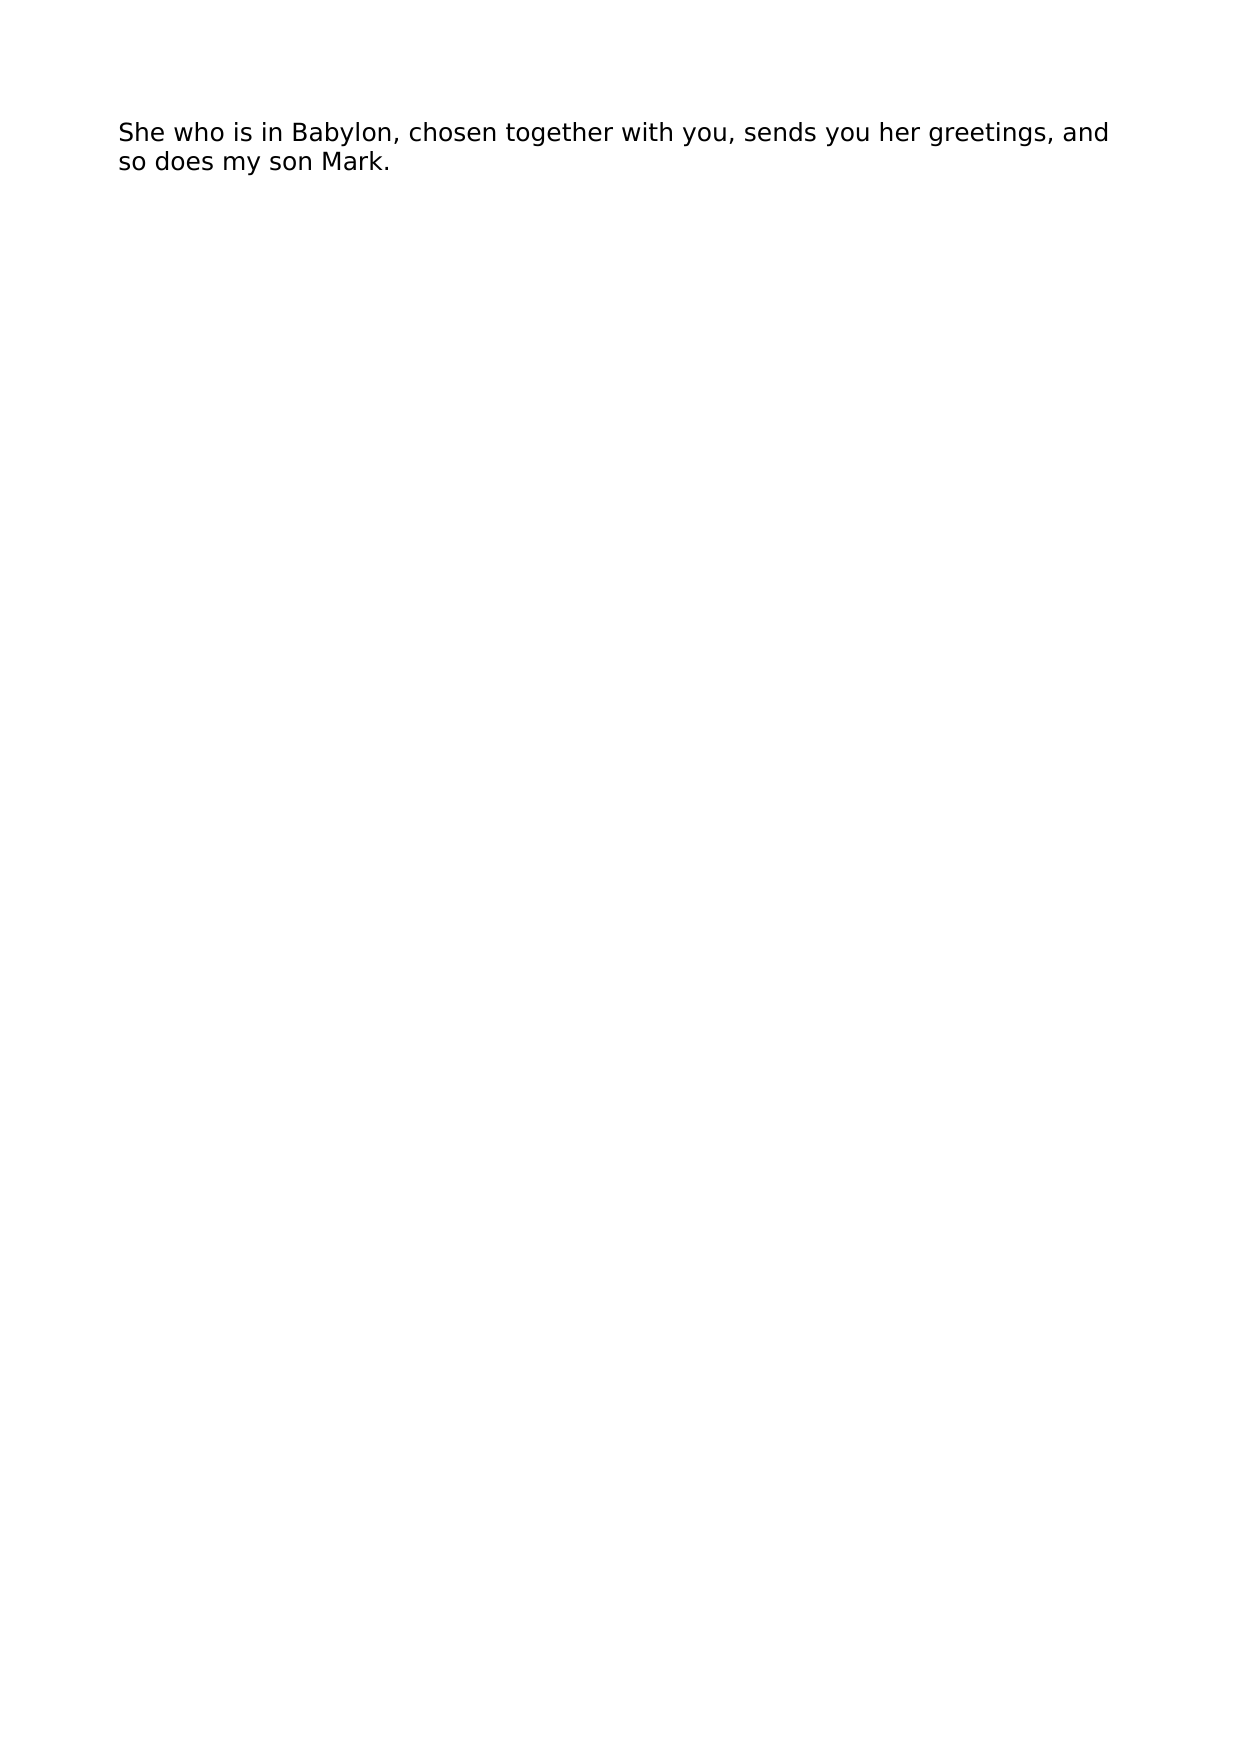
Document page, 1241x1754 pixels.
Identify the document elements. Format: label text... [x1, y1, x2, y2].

text She who is in Babylon, chosen together with you, sends you her greetings, and so does my son Mark. [118, 118, 1122, 176]
